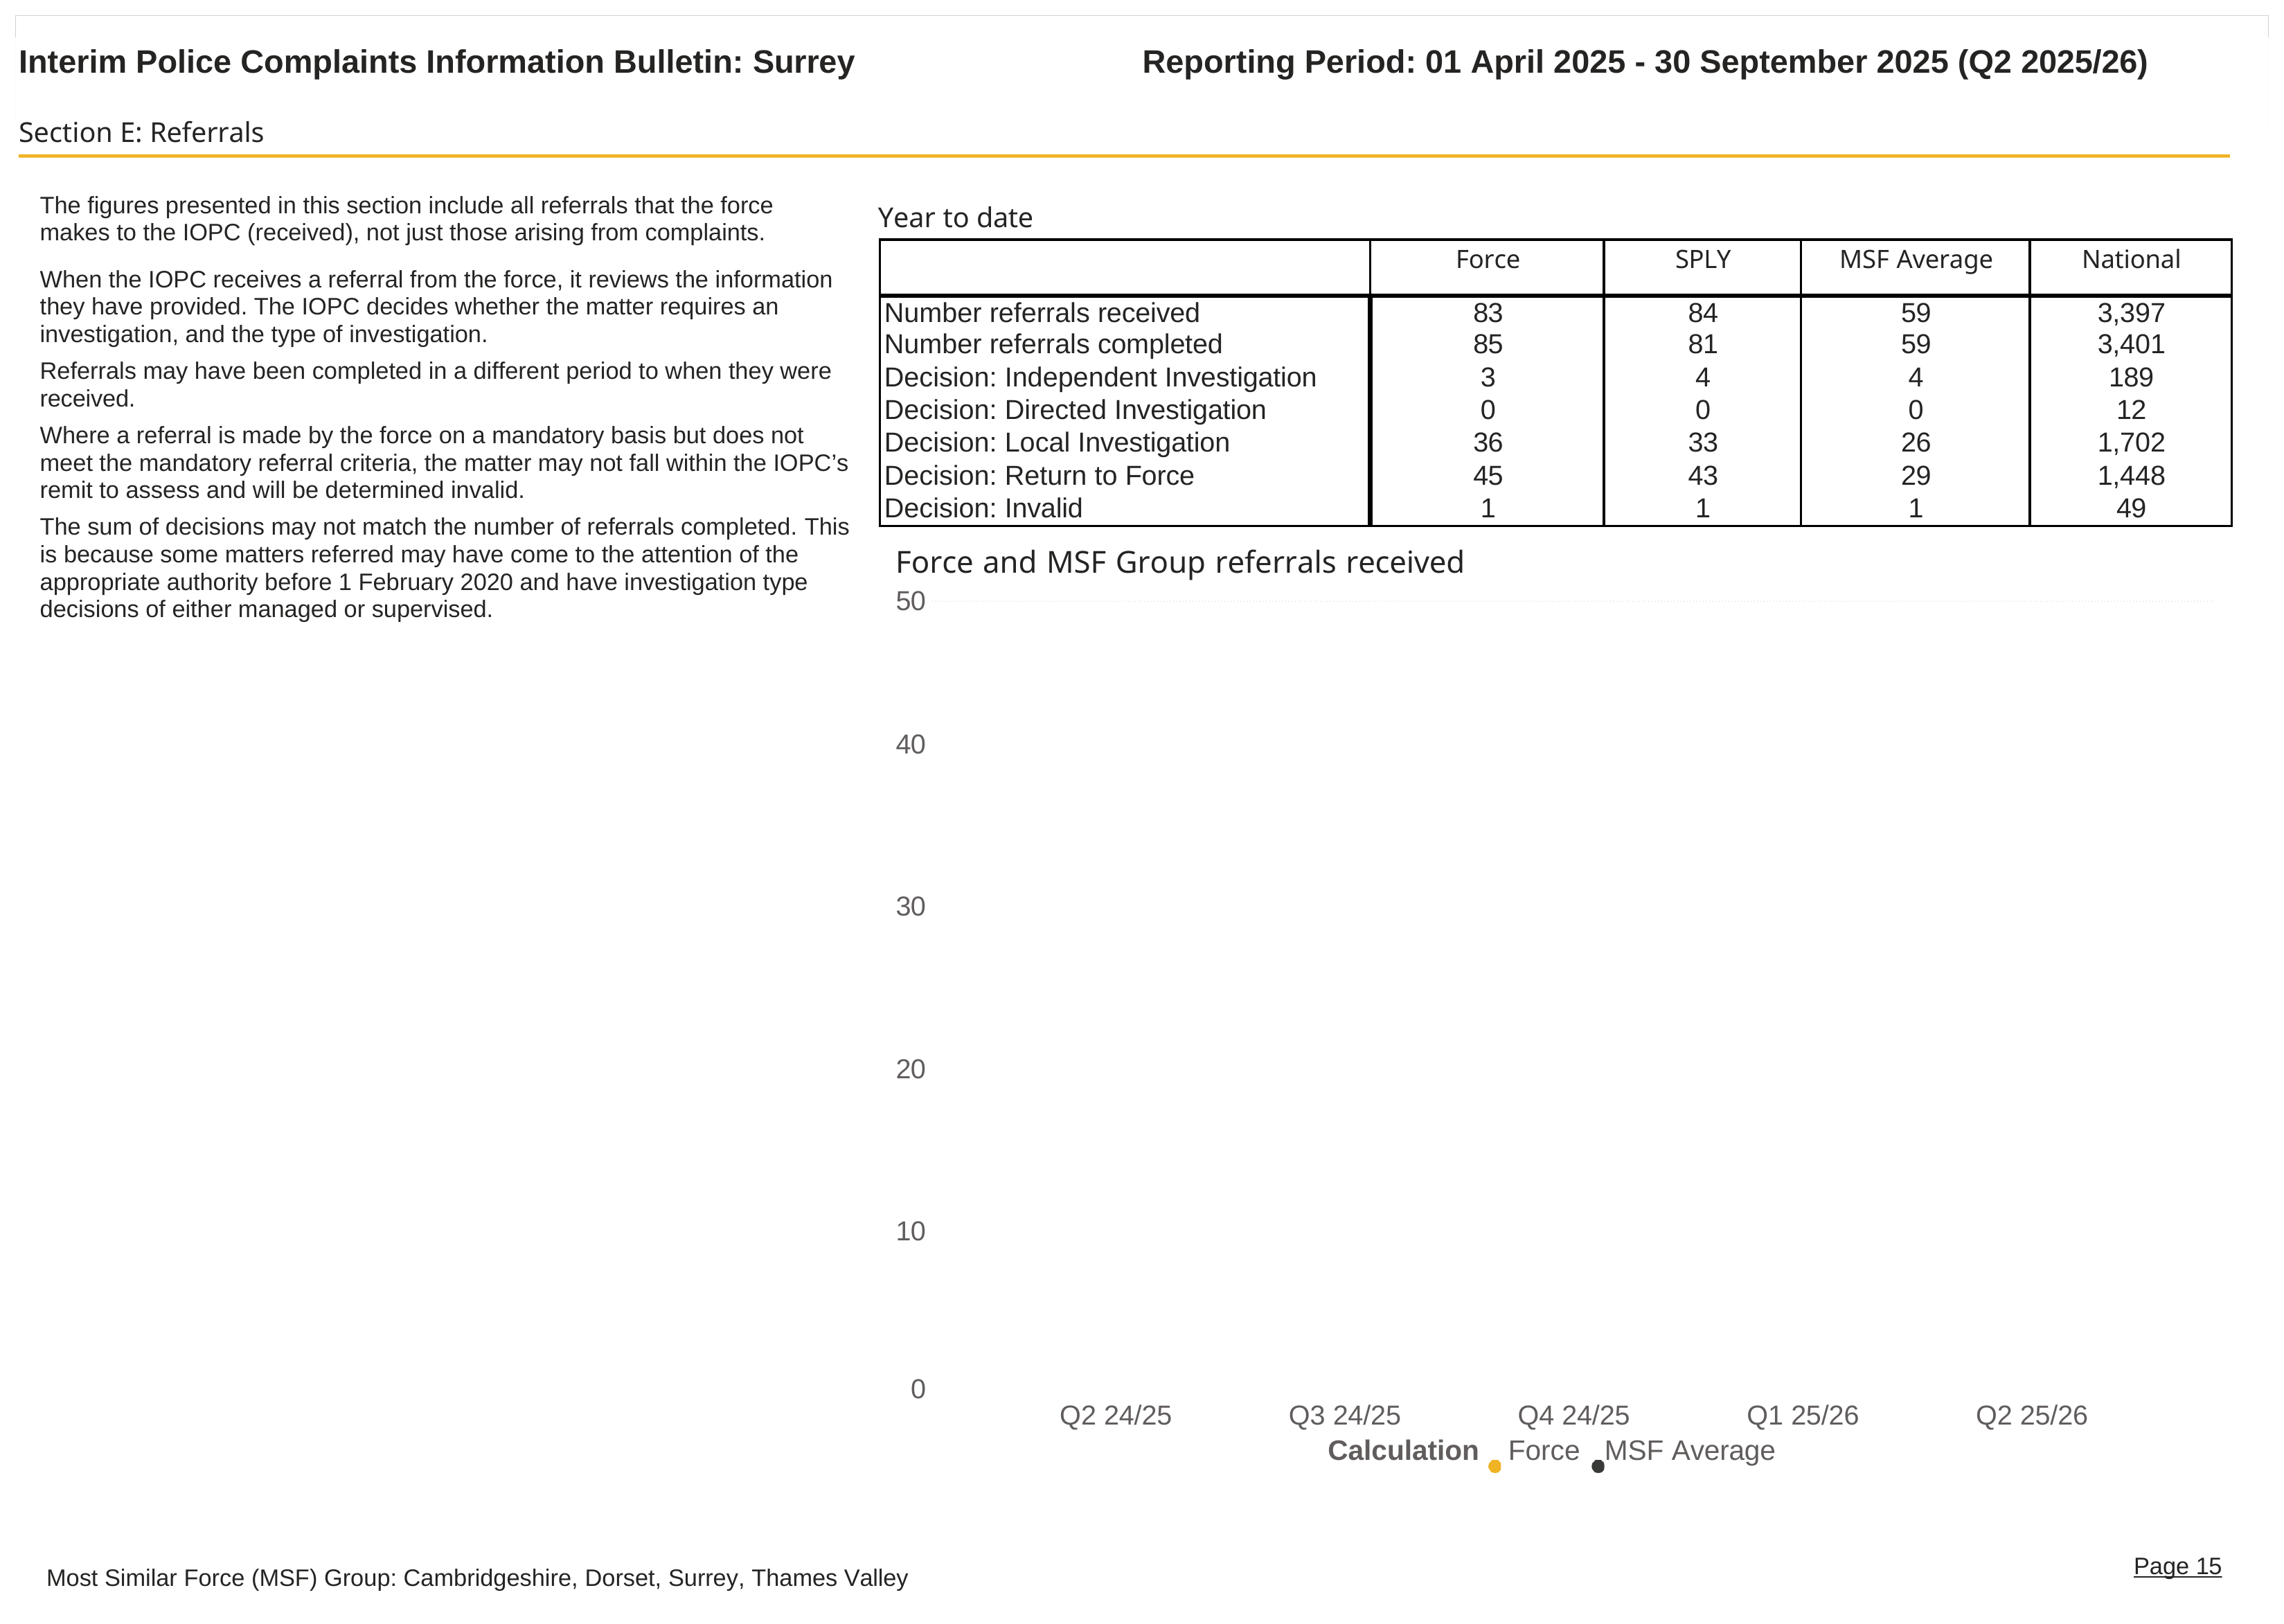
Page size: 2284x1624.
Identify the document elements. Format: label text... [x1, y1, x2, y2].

text 30 [10, 891, 15, 922]
text 10 [10, 1215, 15, 1247]
text 40 [10, 728, 15, 760]
text 0 [10, 1377, 15, 1404]
text 20 [10, 1053, 15, 1085]
